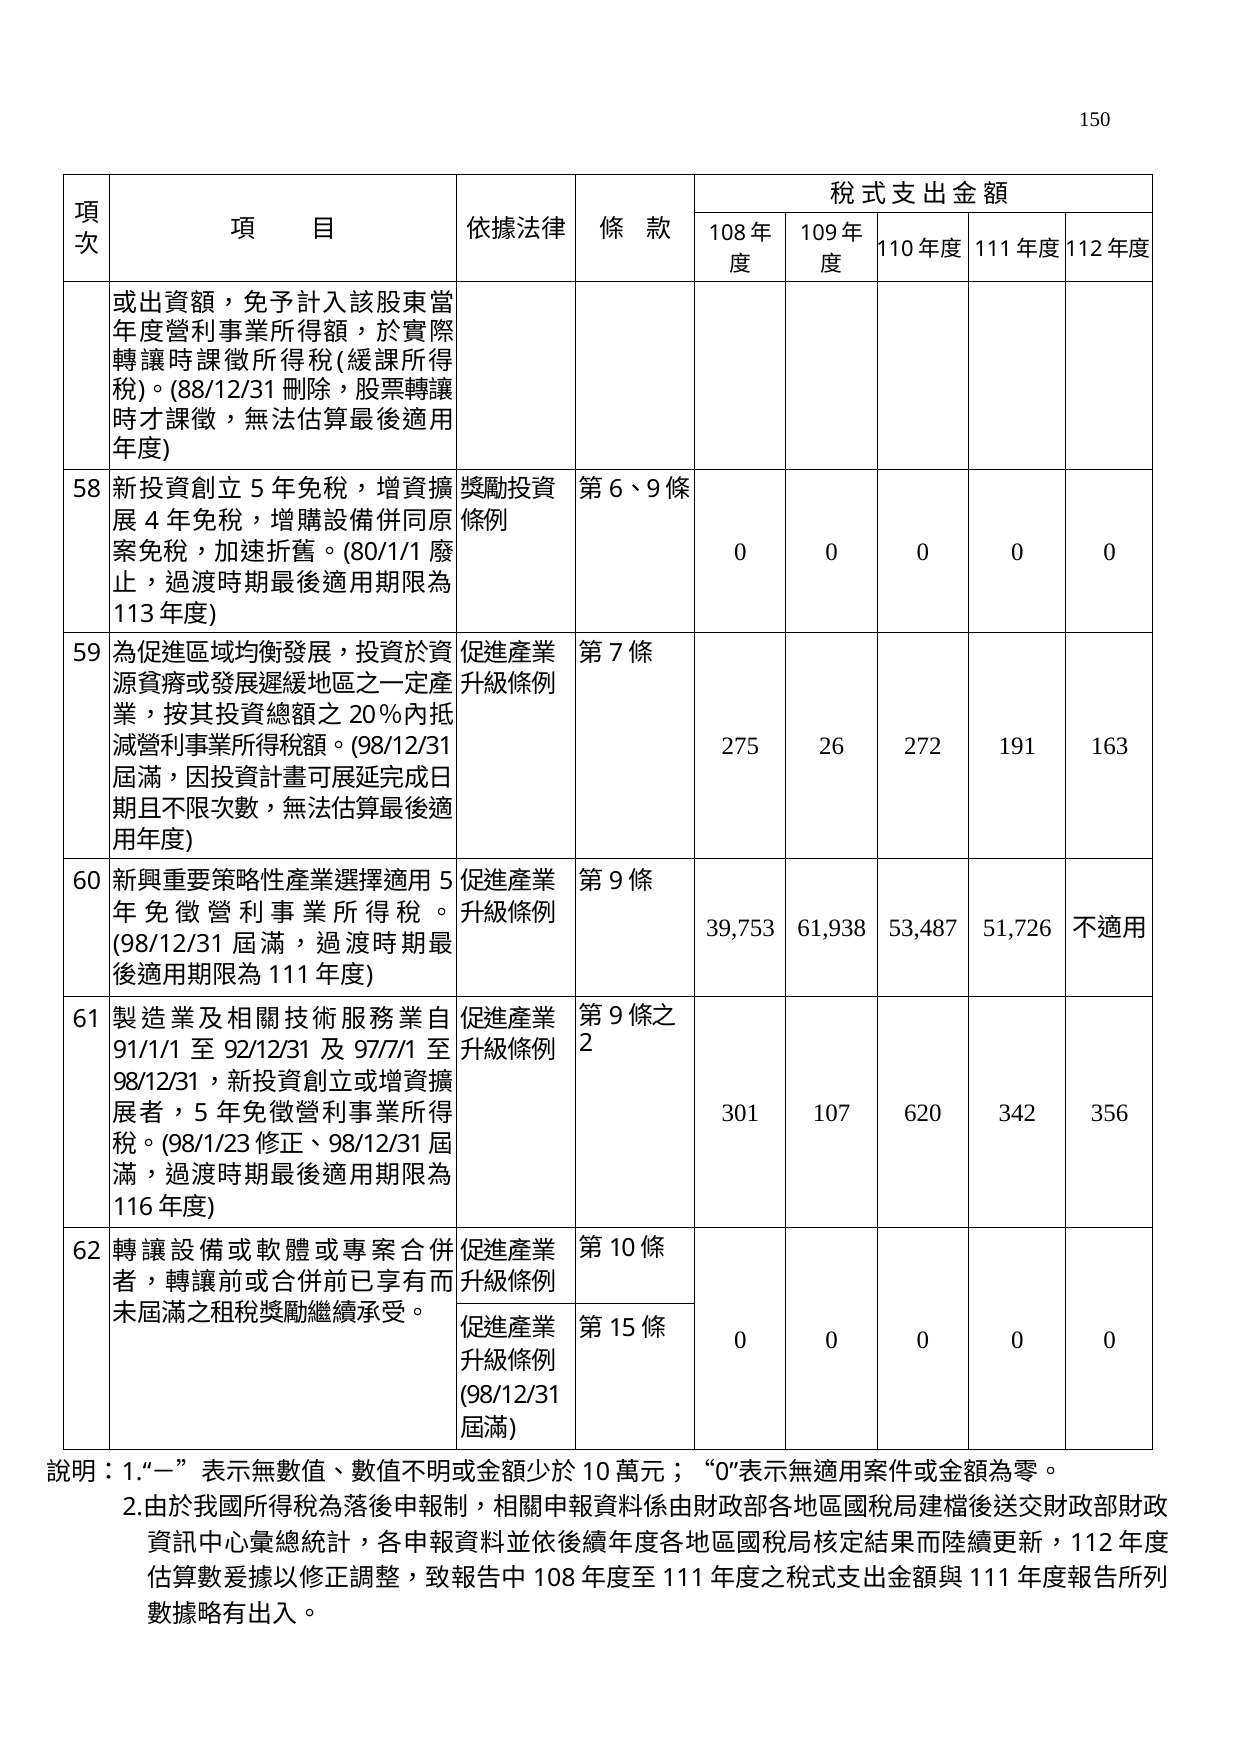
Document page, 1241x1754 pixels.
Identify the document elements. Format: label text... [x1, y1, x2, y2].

table_cell [786, 282, 877, 469]
table_cell 0 [969, 470, 1065, 632]
table_cell 獎勵投資條例 [457, 470, 575, 632]
table_cell 163 [1066, 633, 1152, 858]
table_cell 61,938 [786, 859, 877, 996]
table_cell 促進產業升級條例(98/12/31屆滿) [457, 1304, 575, 1449]
text 2.由於我國所得稅為落後申報制，相關申報資料係由財政部各地區國稅局建檔後送交財政部財政資訊中心彙總統計，各申報資料並依後續年度各地區國稅局核定結果而陸續更新，112年度估算數爰據以修正調整，致報告中108年度至111年度之稅式支出金額與111年度報告所列數據略有出入。 [122, 1487, 1169, 1629]
table_cell 0 [786, 470, 877, 632]
table_cell 272 [878, 633, 968, 858]
table_cell 新興重要策略性產業選擇適用5年免徵營利事業所得稅。(98/12/31屆滿，過渡時期最後適用期限為111年度) [110, 859, 456, 996]
table_header 稅 式 支 出 金 額 [695, 175, 1152, 212]
table_cell 107 [786, 997, 877, 1227]
table_cell 0 [878, 1228, 968, 1449]
table_header 條 款 [576, 175, 694, 281]
table_cell 111年度 [969, 213, 1065, 281]
table_header 項 次 [64, 175, 109, 281]
table_cell 轉讓設備或軟體或專案合併者，轉讓前或合併前已享有而未屆滿之租稅獎勵繼續承受。 [110, 1228, 456, 1449]
table_cell 為促進區域均衡發展，投資於資源貧瘠或發展遲緩地區之一定產業，按其投資總額之20％內抵減營利事業所得稅額。(98/12/31屆滿，因投資計畫可展延完成日期且不限次數，無法估算最後適用年度) [110, 633, 456, 858]
table_cell [457, 282, 575, 469]
table_cell 51,726 [969, 859, 1065, 996]
table_cell 62 [64, 1228, 109, 1449]
table_cell 108年度 [695, 213, 785, 281]
table_cell 0 [695, 1228, 785, 1449]
table_cell 新投資創立5年免稅，增資擴展4年免稅，增購設備併同原案免稅，加速折舊。(80/1/1廢止，過渡時期最後適用期限為113年度) [110, 470, 456, 632]
table_cell 不適用 [1066, 859, 1152, 996]
table_cell 0 [786, 1228, 877, 1449]
table_cell 301 [695, 997, 785, 1227]
table_cell 0 [878, 470, 968, 632]
table_cell 0 [695, 470, 785, 632]
table_cell 製造業及相關技術服務業自91/1/1至92/12/31及97/7/1至98/12/31，新投資創立或增資擴展者，5年免徵營利事業所得稅。(98/1/23修正、98/12/31屆滿，過渡時期最後適用期限為116年度) [110, 997, 456, 1227]
table_cell 第7條 [576, 633, 694, 858]
table_cell [576, 282, 694, 469]
table_cell 620 [878, 997, 968, 1227]
table_cell 59 [64, 633, 109, 858]
table_cell 促進產業升級條例 [457, 997, 575, 1227]
table_cell [969, 282, 1065, 469]
table_cell [695, 282, 785, 469]
table_cell 109年度 [786, 213, 877, 281]
table_header 項 目 [110, 175, 456, 281]
table_cell 第15條 [576, 1304, 694, 1449]
table_cell 342 [969, 997, 1065, 1227]
table_cell 356 [1066, 997, 1152, 1227]
table_cell 第9條之2 [576, 997, 694, 1227]
table_cell 26 [786, 633, 877, 858]
table_cell [64, 282, 109, 469]
table_cell 112年度 [1066, 213, 1152, 281]
table_cell 第9條 [576, 859, 694, 996]
table_cell 275 [695, 633, 785, 858]
table_cell 61 [64, 997, 109, 1227]
table_cell [878, 282, 968, 469]
table_header 依據法律 [457, 175, 575, 281]
table_cell 60 [64, 859, 109, 996]
table_cell 110年度 [878, 213, 968, 281]
table_cell 0 [1066, 1228, 1152, 1449]
table_cell 0 [969, 1228, 1065, 1449]
table_cell 191 [969, 633, 1065, 858]
table_cell 39,753 [695, 859, 785, 996]
table_cell [1066, 282, 1152, 469]
table_cell 第6、9條 [576, 470, 694, 632]
text 說明：1.“－”表示無數值、數值不明或金額少於10萬元；“0”表示無適用案件或金額為零。 [46, 1450, 1110, 1487]
table_cell 第10條 [576, 1228, 694, 1303]
table_cell 0 [1066, 470, 1152, 632]
table_cell 促進產業升級條例 [457, 1228, 575, 1303]
table_cell 促進產業升級條例 [457, 859, 575, 996]
table_cell 58 [64, 470, 109, 632]
table_cell 53,487 [878, 859, 968, 996]
table_cell 促進產業升級條例 [457, 633, 575, 858]
table_cell 或出資額，免予計入該股東當年度營利事業所得額，於實際轉讓時課徵所得稅(緩課所得稅)。(88/12/31刪除，股票轉讓時才課徵，無法估算最後適用年度) [110, 282, 456, 469]
